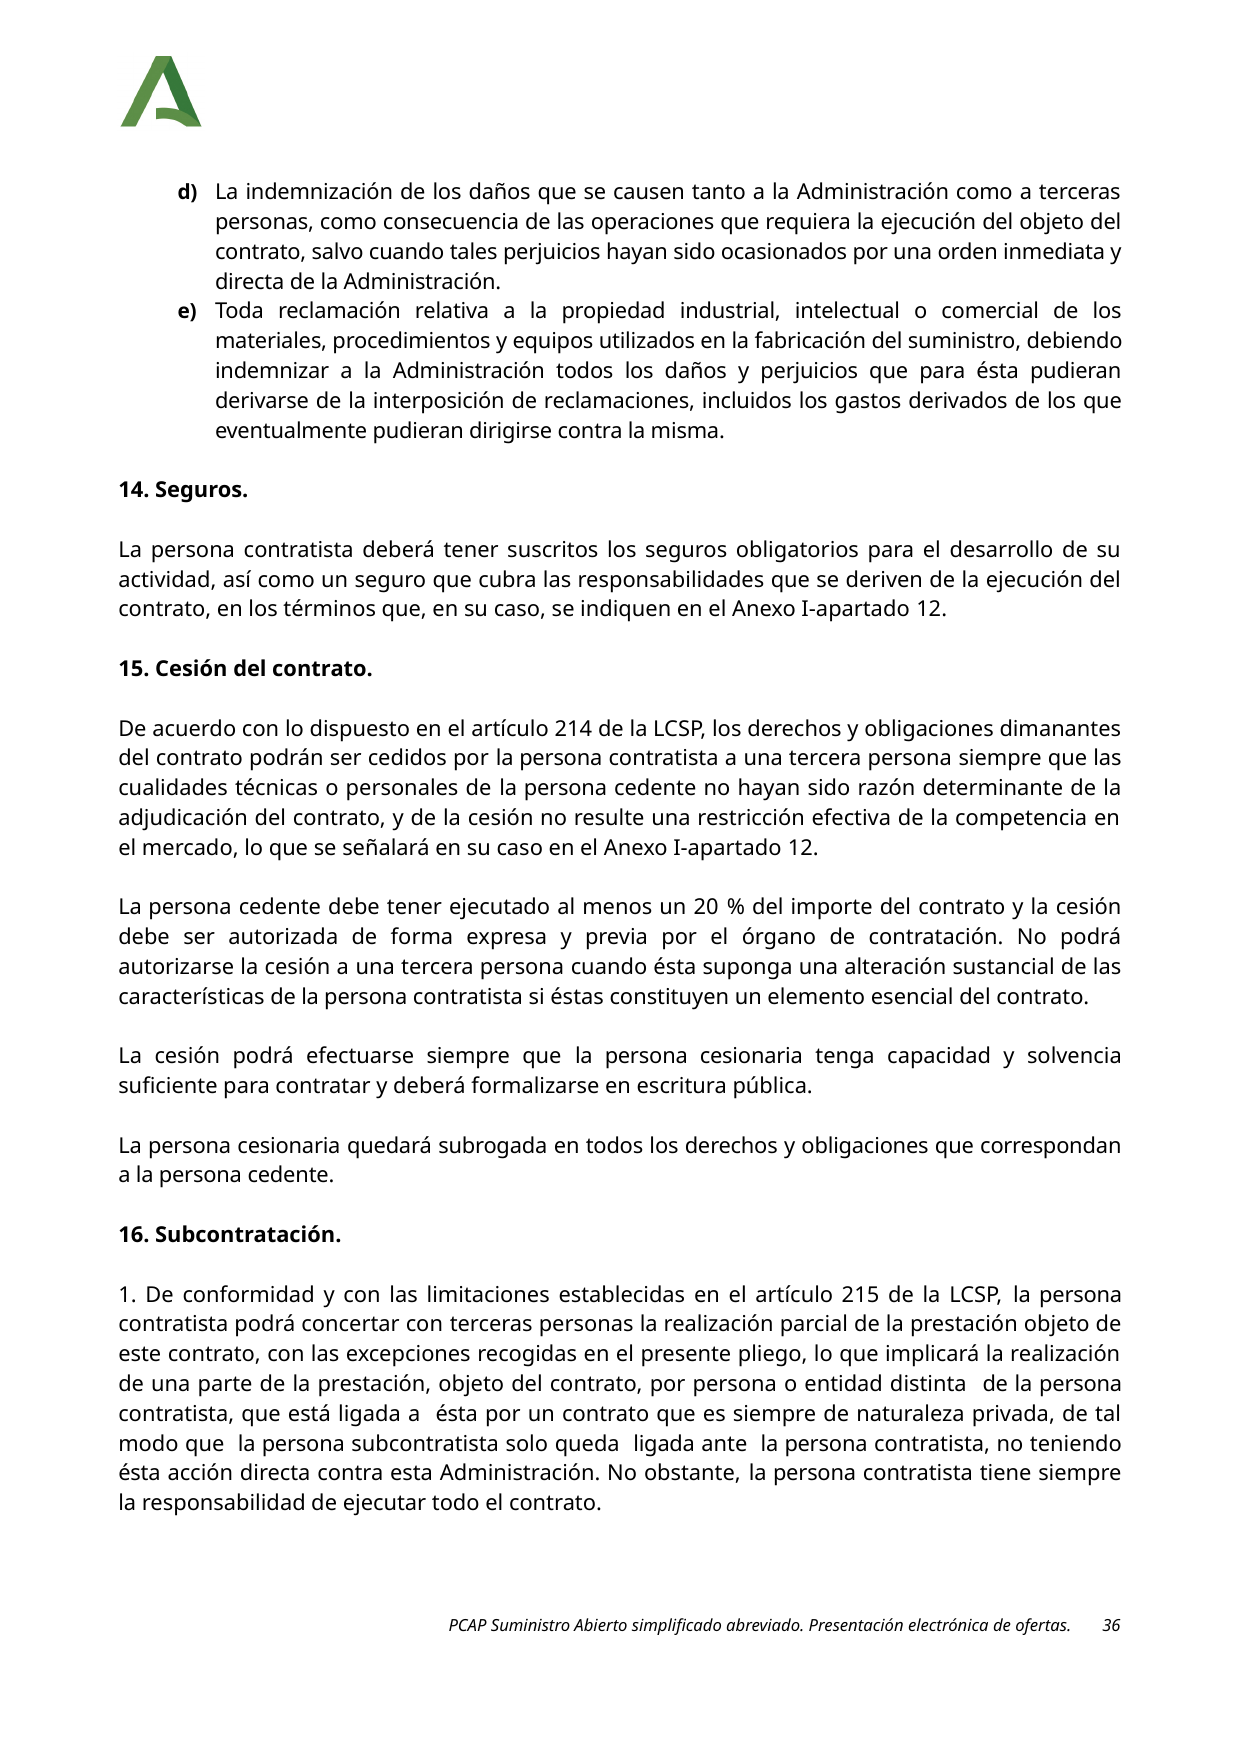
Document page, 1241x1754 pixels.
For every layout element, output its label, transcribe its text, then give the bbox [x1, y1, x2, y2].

subtitle 16. Subcontratación. [118, 1219, 1122, 1249]
text La persona cesionaria quedará subrogada en todos los derechos y obligaciones que correspondan a la persona cedente. [118, 1130, 1122, 1189]
text La persona cedente debe tener ejecutado al menos un 20 % del importe del contrato y la cesión debe ser autorizada de forma expresa y previa por el órgano de contratación. No podrá autorizarse la cesión a una tercera persona cuando ésta suponga una alteración sustancial de las características de la persona contratista si éstas constituyen un elemento esencial del contrato. [118, 891, 1122, 1011]
text La cesión podrá efectuarse siempre que la persona cesionaria tenga capacidad y solvencia suficiente para contratar y deberá formalizarse en escritura pública. [118, 1040, 1122, 1100]
subtitle 14. Seguros. [118, 474, 1122, 504]
subtitle 15. Cesión del contrato. [118, 653, 1122, 683]
list Toda reclamación relativa a la propiedad industrial, intelectual o comercial de los materiales, procedimientos y equipos utilizados en la fabricación del suministro, debiendo indemnizar a la Administración todos los daños y perjuicios que para ésta pudieran derivarse de la interposición de reclamaciones, incluidos los gastos derivados de los que eventualmente pudieran dirigirse contra la misma. [177, 296, 1122, 444]
list La indemnización de los daños que se causen tanto a la Administración como a terceras personas, como consecuencia de las operaciones que requiera la ejecución del objeto del contrato, salvo cuando tales perjuicios hayan sido ocasionados por una orden inmediata y directa de la Administración. [177, 176, 1122, 296]
text 1. De conformidad y con las limitaciones establecidas en el artículo 215 de la LCSP, la persona contratista podrá concertar con terceras personas la realización parcial de la prestación objeto de este contrato, con las excepciones recogidas en el presente pliego, lo que implicará la realización de una parte de la prestación, objeto del contrato, por persona o entidad distinta de la persona contratista, que está ligada a ésta por un contrato que es siempre de naturaleza privada, de tal modo que la persona subcontratista solo queda ligada ante la persona contratista, no teniendo ésta acción directa contra esta Administración. No obstante, la persona contratista tiene siempre la responsabilidad de ejecutar todo el contrato. [118, 1279, 1122, 1517]
text La persona contratista deberá tener suscritos los seguros obligatorios para el desarrollo de su actividad, así como un seguro que cubra las responsabilidades que se deriven de la ejecución del contrato, en los términos que, en su caso, se indiquen en el Anexo I-apartado 12. [118, 534, 1122, 623]
text De acuerdo con lo dispuesto en el artículo 214 de la LCSP, los derechos y obligaciones dimanantes del contrato podrán ser cedidos por la persona contratista a una tercera persona siempre que las cualidades técnicas o personales de la persona cedente no hayan sido razón determinante de la adjudicación del contrato, y de la cesión no resulte una restricción efectiva de la competencia en el mercado, lo que se señalará en su caso en el Anexo I-apartado 12. [118, 713, 1122, 862]
picture [116, 52, 205, 131]
